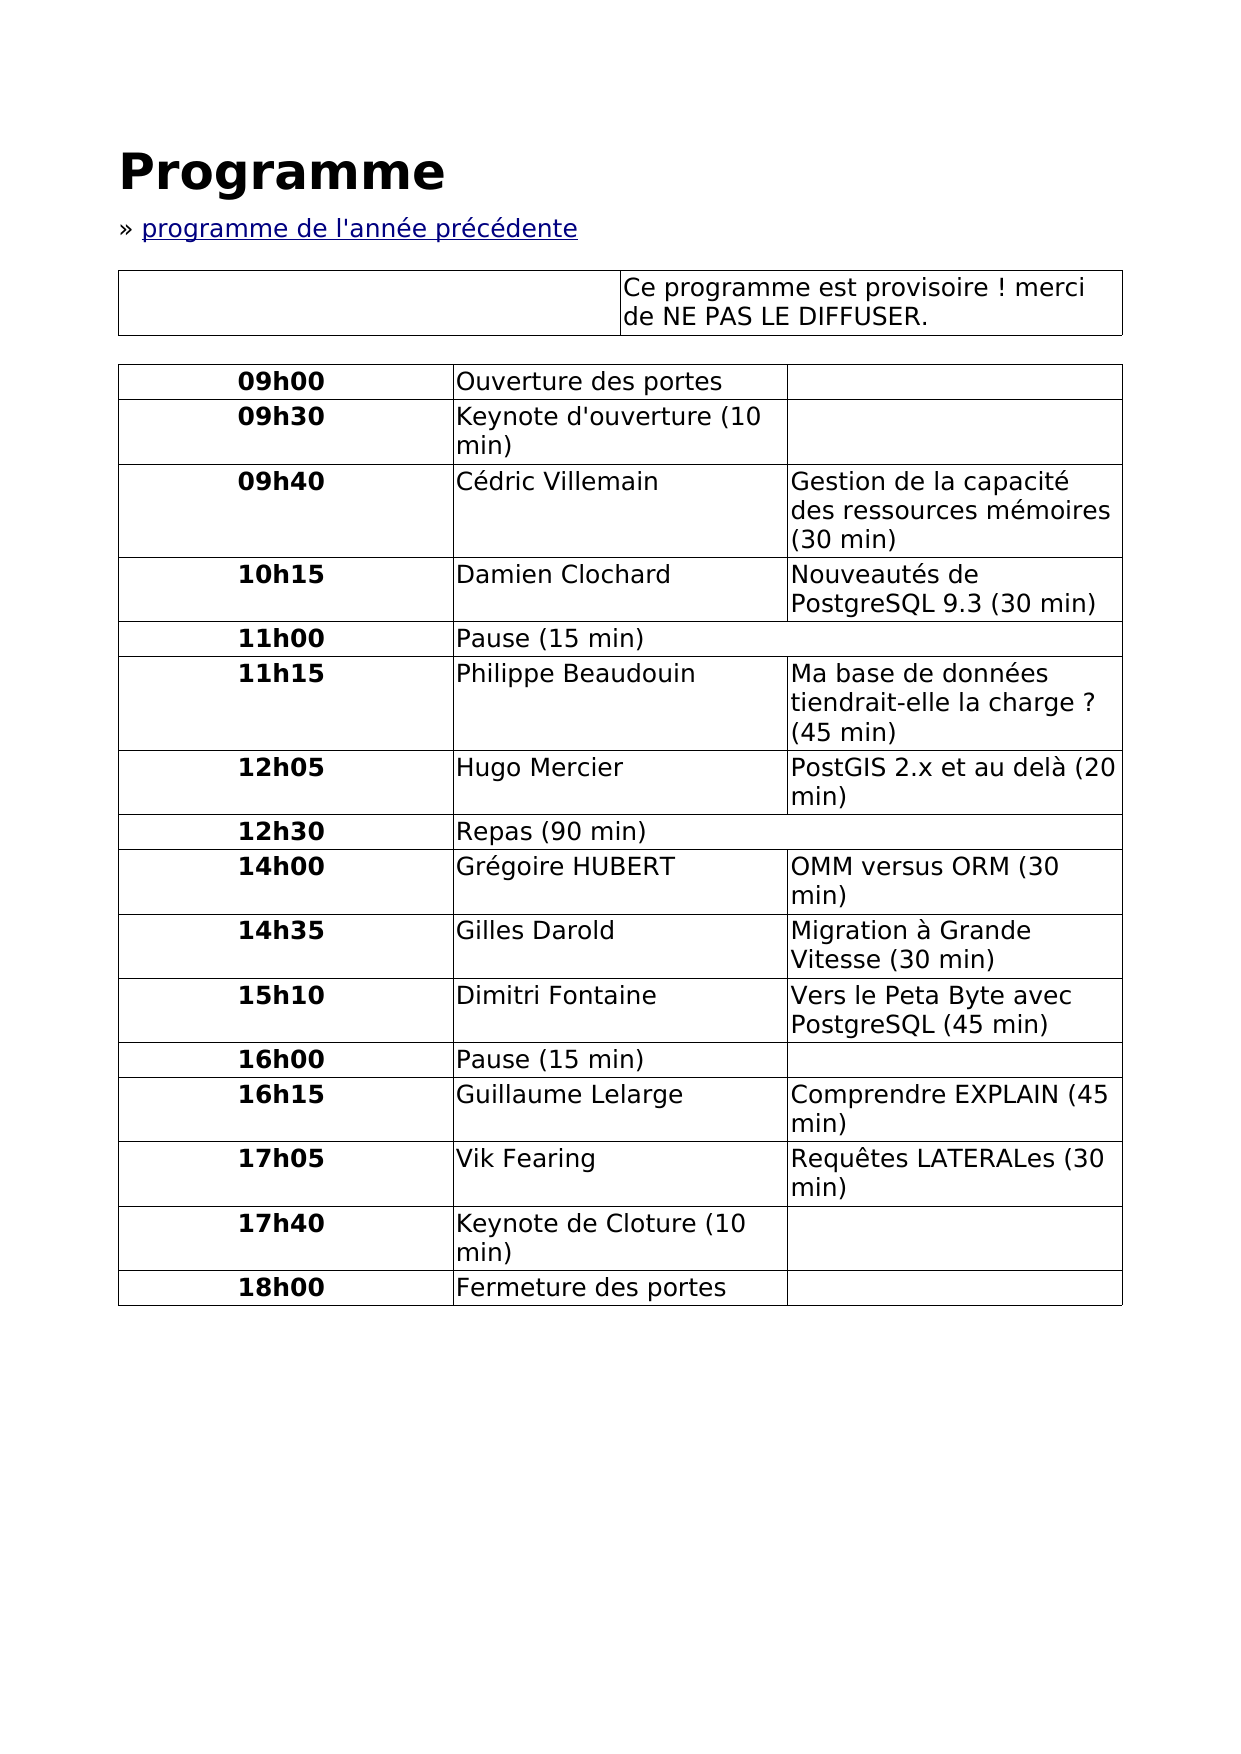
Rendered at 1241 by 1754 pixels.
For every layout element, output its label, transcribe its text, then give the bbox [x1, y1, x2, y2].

table_cell Gestion de la capacité des ressources mémoires (30 min) [788, 465, 1122, 557]
table_cell Ma base de données tiendrait-elle la charge ? (45 min) [788, 657, 1122, 750]
table_cell Fermeture des portes [454, 1271, 787, 1305]
table_header [119, 271, 620, 334]
table_cell 09h40 [119, 465, 453, 557]
table_cell [788, 1207, 1122, 1270]
table_cell Repas (90 min) [454, 815, 1122, 849]
table_cell 14h35 [119, 915, 453, 978]
table_cell Keynote de Cloture (10 min) [454, 1207, 787, 1270]
table_cell Keynote d'ouverture (10 min) [454, 400, 787, 464]
table_cell Cédric Villemain [454, 465, 787, 557]
table_cell Migration à Grande Vitesse (30 min) [788, 915, 1122, 978]
table_cell Guillaume Lelarge [454, 1078, 787, 1141]
table_cell 15h10 [119, 979, 453, 1042]
table_cell Grégoire HUBERT [454, 850, 787, 913]
table_cell 11h15 [119, 657, 453, 750]
table_cell Dimitri Fontaine [454, 979, 787, 1042]
table_cell 10h15 [119, 558, 453, 621]
table_cell 17h05 [119, 1142, 453, 1206]
table_cell Pause (15 min) [454, 1043, 787, 1077]
table_cell 17h40 [119, 1207, 453, 1270]
table_cell Damien Clochard [454, 558, 787, 621]
table_cell 16h15 [119, 1078, 453, 1141]
table_cell Pause (15 min) [454, 622, 1122, 656]
table_cell 12h05 [119, 751, 453, 814]
table_cell 09h30 [119, 400, 453, 464]
table_cell 12h30 [119, 815, 453, 849]
table_cell Requêtes LATERALes (30 min) [788, 1142, 1122, 1206]
table_cell Nouveautés de PostgreSQL 9.3 (30 min) [788, 558, 1122, 621]
text » programme de l'année précédente [118, 214, 1122, 243]
table_header Ouverture des portes [454, 365, 787, 399]
table_cell Philippe Beaudouin [454, 657, 787, 750]
table_cell OMM versus ORM (30 min) [788, 850, 1122, 913]
table_cell Vers le Peta Byte avec PostgreSQL (45 min) [788, 979, 1122, 1042]
table_cell PostGIS 2.x et au delà (20 min) [788, 751, 1122, 814]
table_cell [788, 1271, 1122, 1305]
table_header 09h00 [119, 365, 453, 399]
table_cell 16h00 [119, 1043, 453, 1077]
table_cell [788, 400, 1122, 464]
table_cell 11h00 [119, 622, 453, 656]
table_cell Vik Fearing [454, 1142, 787, 1206]
table_cell [788, 1043, 1122, 1077]
table_cell 18h00 [119, 1271, 453, 1305]
table_header Ce programme est provisoire ! merci de NE PAS LE DIFFUSER. [621, 271, 1122, 334]
table_cell Gilles Darold [454, 915, 787, 978]
table_cell Hugo Mercier [454, 751, 787, 814]
table_cell Comprendre EXPLAIN (45 min) [788, 1078, 1122, 1141]
table_cell 14h00 [119, 850, 453, 913]
subtitle Programme [118, 143, 1122, 201]
table_header [788, 365, 1122, 399]
